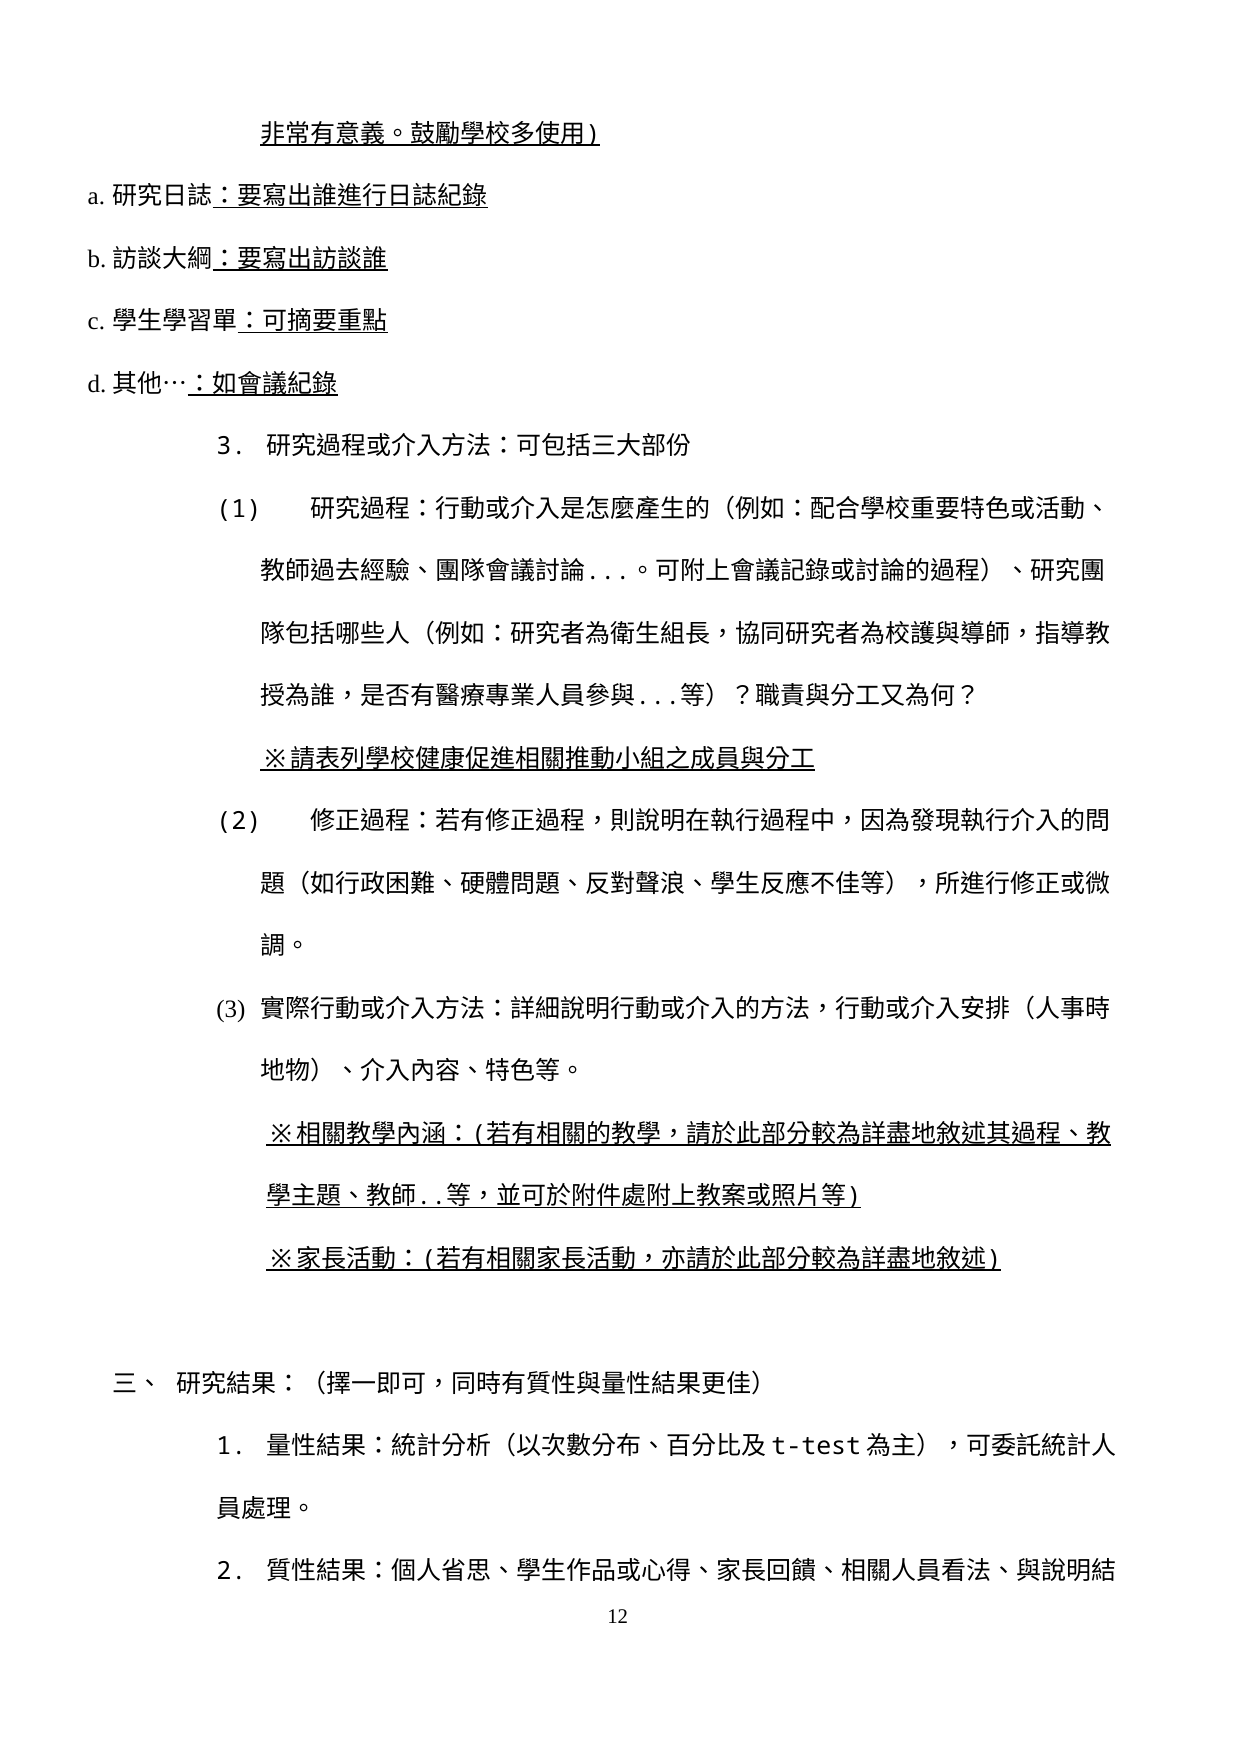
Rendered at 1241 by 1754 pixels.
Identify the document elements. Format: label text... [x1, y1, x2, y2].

text ※請表列學校健康促進相關推動小組之成員與分工 [216, 714, 1122, 777]
text ※相關教學內涵：(若有相關的教學，請於此部分較為詳盡地敘述其過程、教學主題、教師..等，並可於附件處附上教案或照片等) [266, 1089, 1122, 1214]
list 研究過程：行動或介入是怎麼產生的（例如：配合學校重要特色或活動、教師過去經驗、團隊會議討論...。可附上會議記錄或討論的過程）、研究團隊包括哪些人（例如：研究者為衛生組長，協同研究者為校護與導師，指導教授為誰，是否有醫療專業人員參與...等）？職責與分工又為何？ [216, 464, 1122, 714]
list 質性結果：個人省思、學生作品或心得、家長回饋、相關人員看法、與說明結 [216, 1527, 1122, 1589]
list 其他…：如會議紀錄 [87, 339, 1122, 402]
list 研究過程或介入方法：可包括三大部份 [216, 402, 1122, 464]
text ※家長活動：(若有相關家長活動，亦請於此部分較為詳盡地敘述) [266, 1214, 1122, 1277]
list 實際行動或介入方法：詳細說明行動或介入的方法，行動或介入安排（人事時地物）、介入內容、特色等。 [216, 964, 1122, 1089]
list 修正過程：若有修正過程，則說明在執行過程中，因為發現執行介入的問題（如行政困難、硬體問題、反對聲浪、學生反應不佳等），所進行修正或微調。 [216, 777, 1122, 964]
list 質性工具：(學校除量性問卷以外，應多使用其他質性的成效評量工具來記錄成效。質性的過程評量或成效評量紀錄，可呈現出學校在執行健康促進學校計劃的過程中的動力過程，以及量性問卷測量不到的內涵，具備特殊性與多樣性，非常有意義。鼓勵學校多使用) [216, 89, 1122, 152]
list 學生學習單：可摘要重點 [87, 277, 1122, 339]
list 研究日誌：要寫出誰進行日誌紀錄 [87, 152, 1122, 214]
list 量性結果：統計分析（以次數分布、百分比及t-test為主），可委託統計人員處理。 [216, 1402, 1122, 1527]
list 研究結果：（擇一即可，同時有質性與量性結果更佳） [112, 1339, 1122, 1402]
list 訪談大綱：要寫出訪談誰 [87, 214, 1122, 277]
